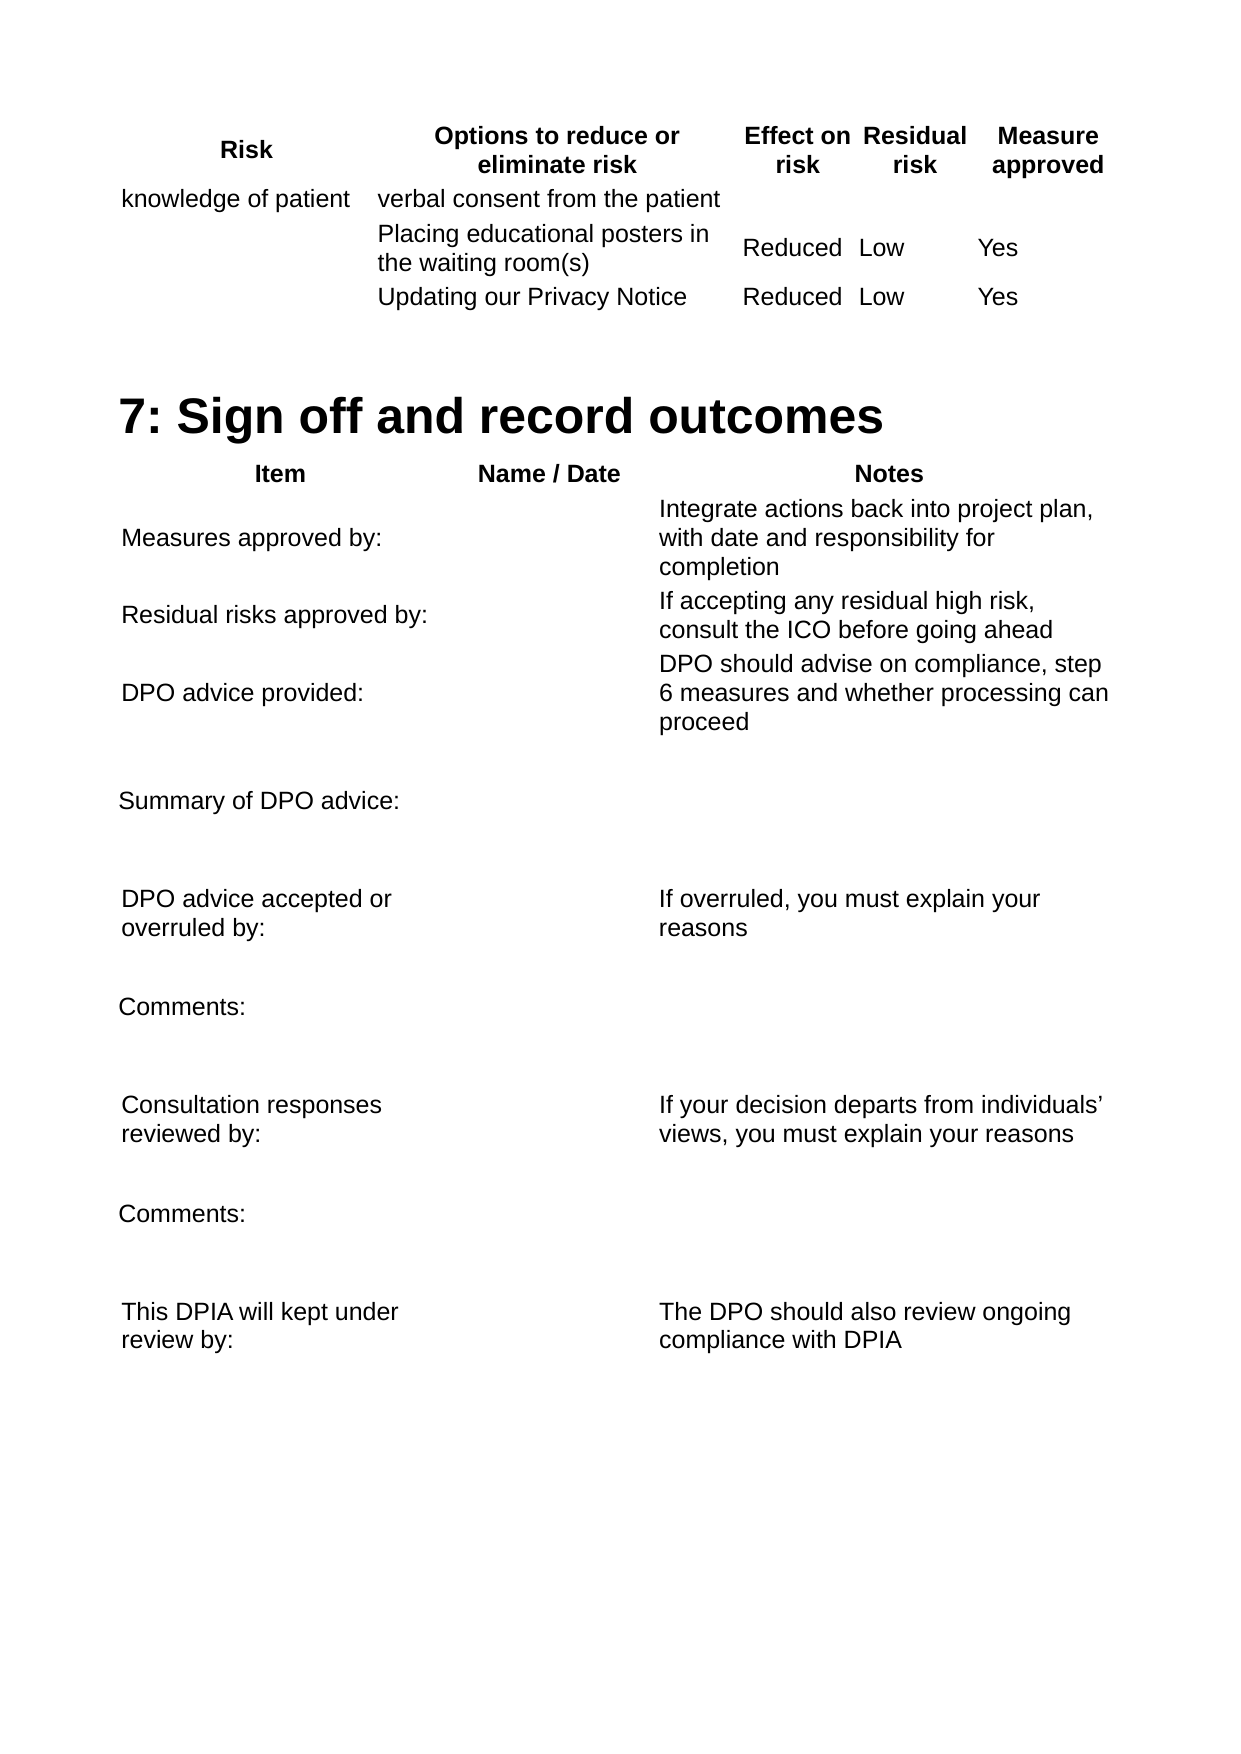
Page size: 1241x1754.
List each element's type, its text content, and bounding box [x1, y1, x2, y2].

table_cell Residual risks approved by: [118, 583, 442, 647]
text Comments: [118, 1198, 1122, 1227]
subtitle 7: Sign off and record outcomes [118, 387, 1122, 444]
table_cell DPO advice provided: [118, 647, 442, 739]
table_cell Updating our Privacy Notice [375, 279, 739, 314]
table_header DPO advice accepted or overruled by: [118, 881, 442, 945]
table_cell Yes [974, 216, 1122, 279]
table_header If your decision departs from individuals’ views, you must explain your reasons [656, 1088, 1122, 1151]
table_cell Reduced [740, 279, 856, 314]
table_cell [118, 279, 374, 314]
table_header Notes [656, 457, 1122, 491]
table_cell Yes [974, 279, 1122, 314]
table_cell Placing educational posters in the waiting room(s) [375, 216, 739, 279]
table_cell Measures approved by: [118, 491, 442, 583]
text Summary of DPO advice: [118, 786, 1122, 815]
table_header If overruled, you must explain your reasons [656, 881, 1122, 945]
table_cell [740, 181, 856, 216]
table_header This DPIA will kept under review by: [118, 1294, 442, 1357]
text Comments: [118, 992, 1122, 1021]
table_cell [443, 491, 656, 583]
table_cell Low [856, 216, 974, 279]
table_header Measure approved [974, 118, 1122, 181]
table_cell [118, 216, 374, 279]
table_header Options to reduce or eliminate risk [375, 118, 739, 181]
table_header Consultation responses reviewed by: [118, 1088, 442, 1151]
table_header Effect on risk [740, 118, 856, 181]
table_header Residual risk [856, 118, 974, 181]
table_cell Integrate actions back into project plan, with date and responsibility for completion [656, 491, 1122, 583]
table_header [443, 1088, 656, 1151]
table_cell [856, 181, 974, 216]
table_header Name / Date [443, 457, 656, 491]
table_cell Low [856, 279, 974, 314]
table_cell Reduced [740, 216, 856, 279]
table_header [443, 1294, 656, 1357]
table_cell If accepting any residual high risk, consult the ICO before going ahead [656, 583, 1122, 647]
table_header Risk [118, 118, 374, 181]
table_header The DPO should also review ongoing compliance with DPIA [656, 1294, 1122, 1357]
table_cell verbal consent from the patient [375, 181, 739, 216]
table_header Item [118, 457, 442, 491]
table_header [442, 881, 656, 945]
table_cell [443, 583, 656, 647]
table_cell knowledge of patient [118, 181, 374, 216]
table_cell [974, 181, 1122, 216]
table_cell [443, 647, 656, 739]
table_cell DPO should advise on compliance, step 6 measures and whether processing can proceed [656, 647, 1122, 739]
